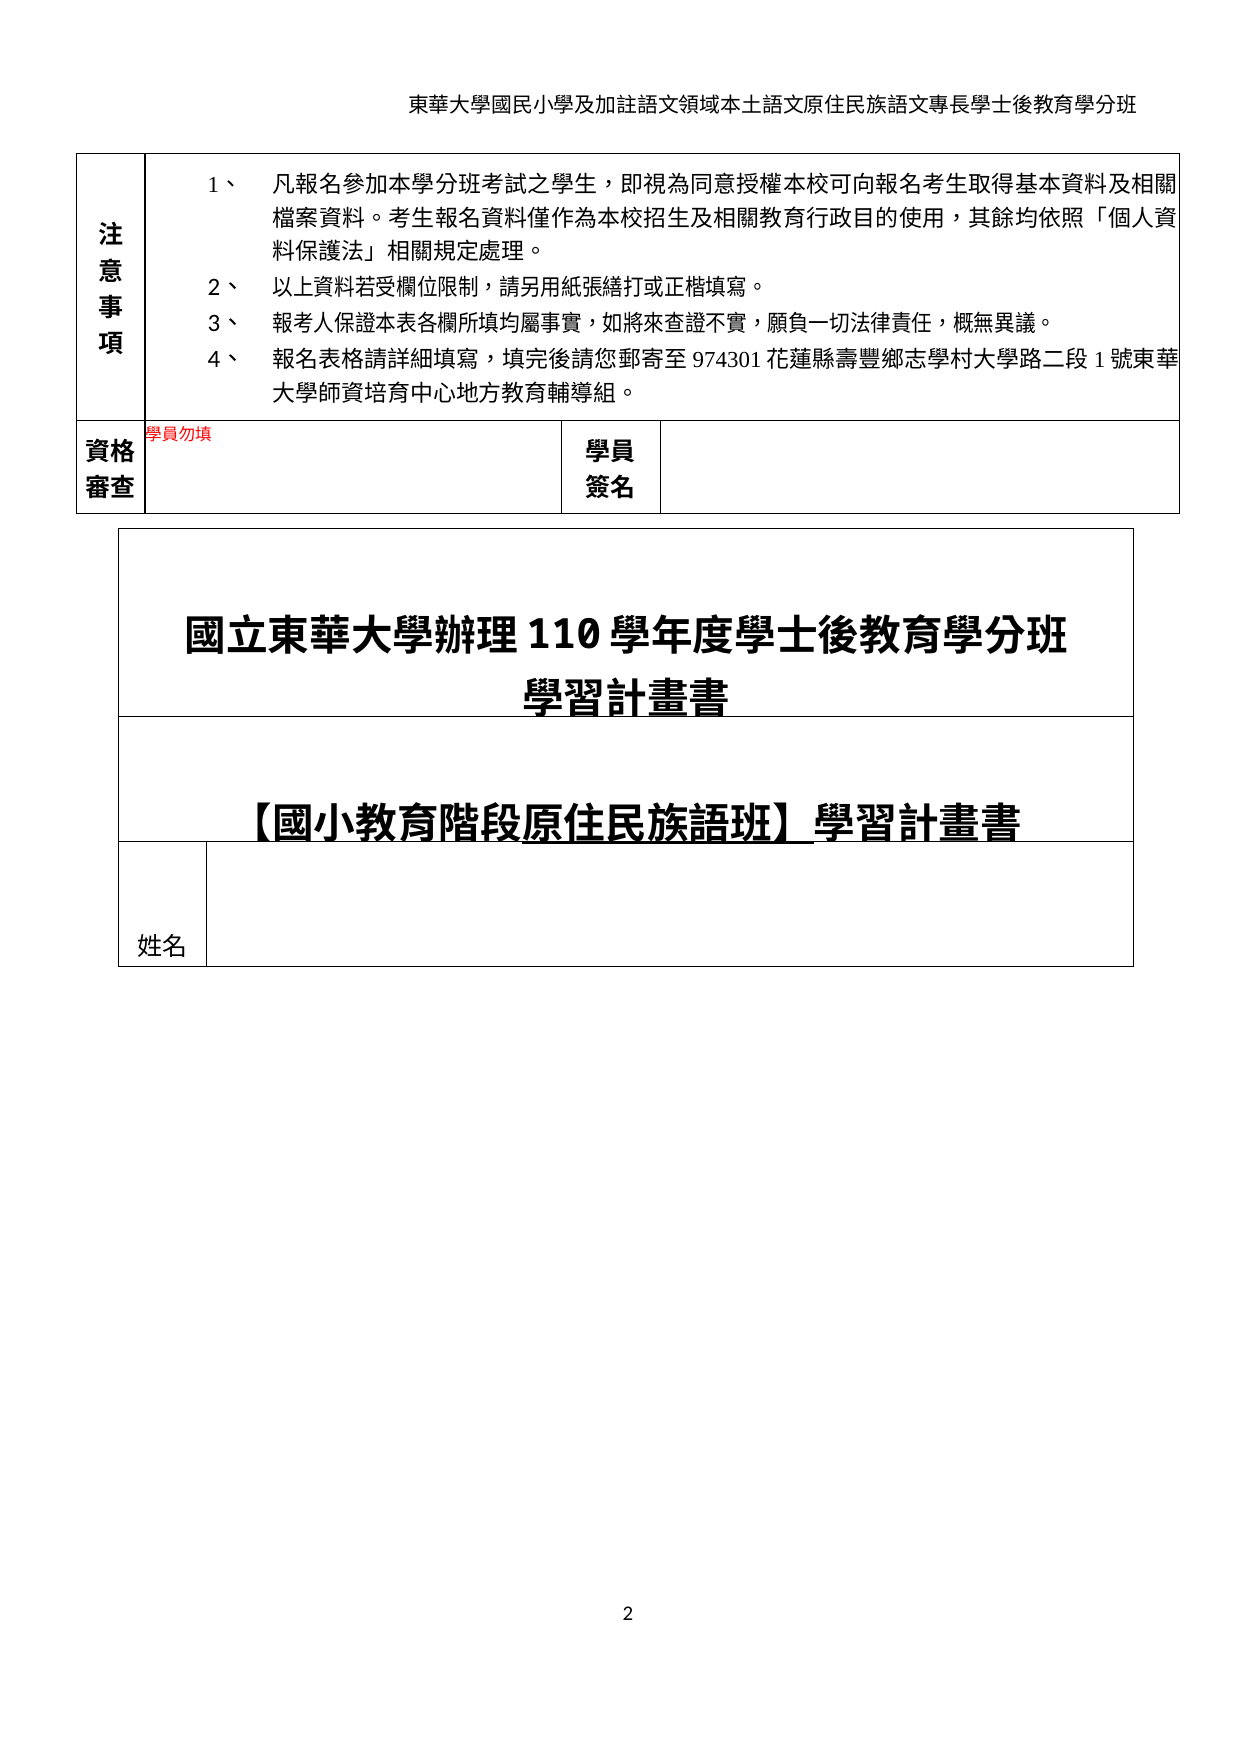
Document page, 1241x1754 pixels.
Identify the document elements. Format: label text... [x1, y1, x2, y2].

table_cell 注 意 事 項 [77, 154, 144, 420]
table_cell [661, 421, 1179, 513]
table_cell 學員 簽名 [562, 421, 660, 513]
table_header 國立東華大學辦理110學年度學士後教育學分班 學習計畫書 [119, 529, 1133, 716]
table_cell [207, 842, 1133, 966]
table_cell 資格 審查 [77, 421, 144, 513]
table_cell 姓名 [119, 842, 206, 966]
table_cell 凡報名參加本學分班考試之學生，即視為同意授權本校可向報名考生取得基本資料及相關檔案資料。考生報名資料僅作為本校招生及相關教育行政目的使用，其餘均依照「個人資料保護法」相關規定處理。 以上資料若受欄位限制，請另用紙張繕打或正楷填寫。 報考人保證本表各欄所填均屬事實，如將來查證不實，願負一切法律責任，概無異議。 報名表格請詳細填寫，填完後請您郵寄至974301花蓮縣壽豐鄉志學村大學路二段1號東華大學師資培育中心地方教育輔導組。 [146, 154, 1179, 420]
table_cell 學員勿填 [146, 421, 561, 513]
table_cell 【國小教育階段原住民族語班】學習計畫書 [119, 717, 1133, 841]
